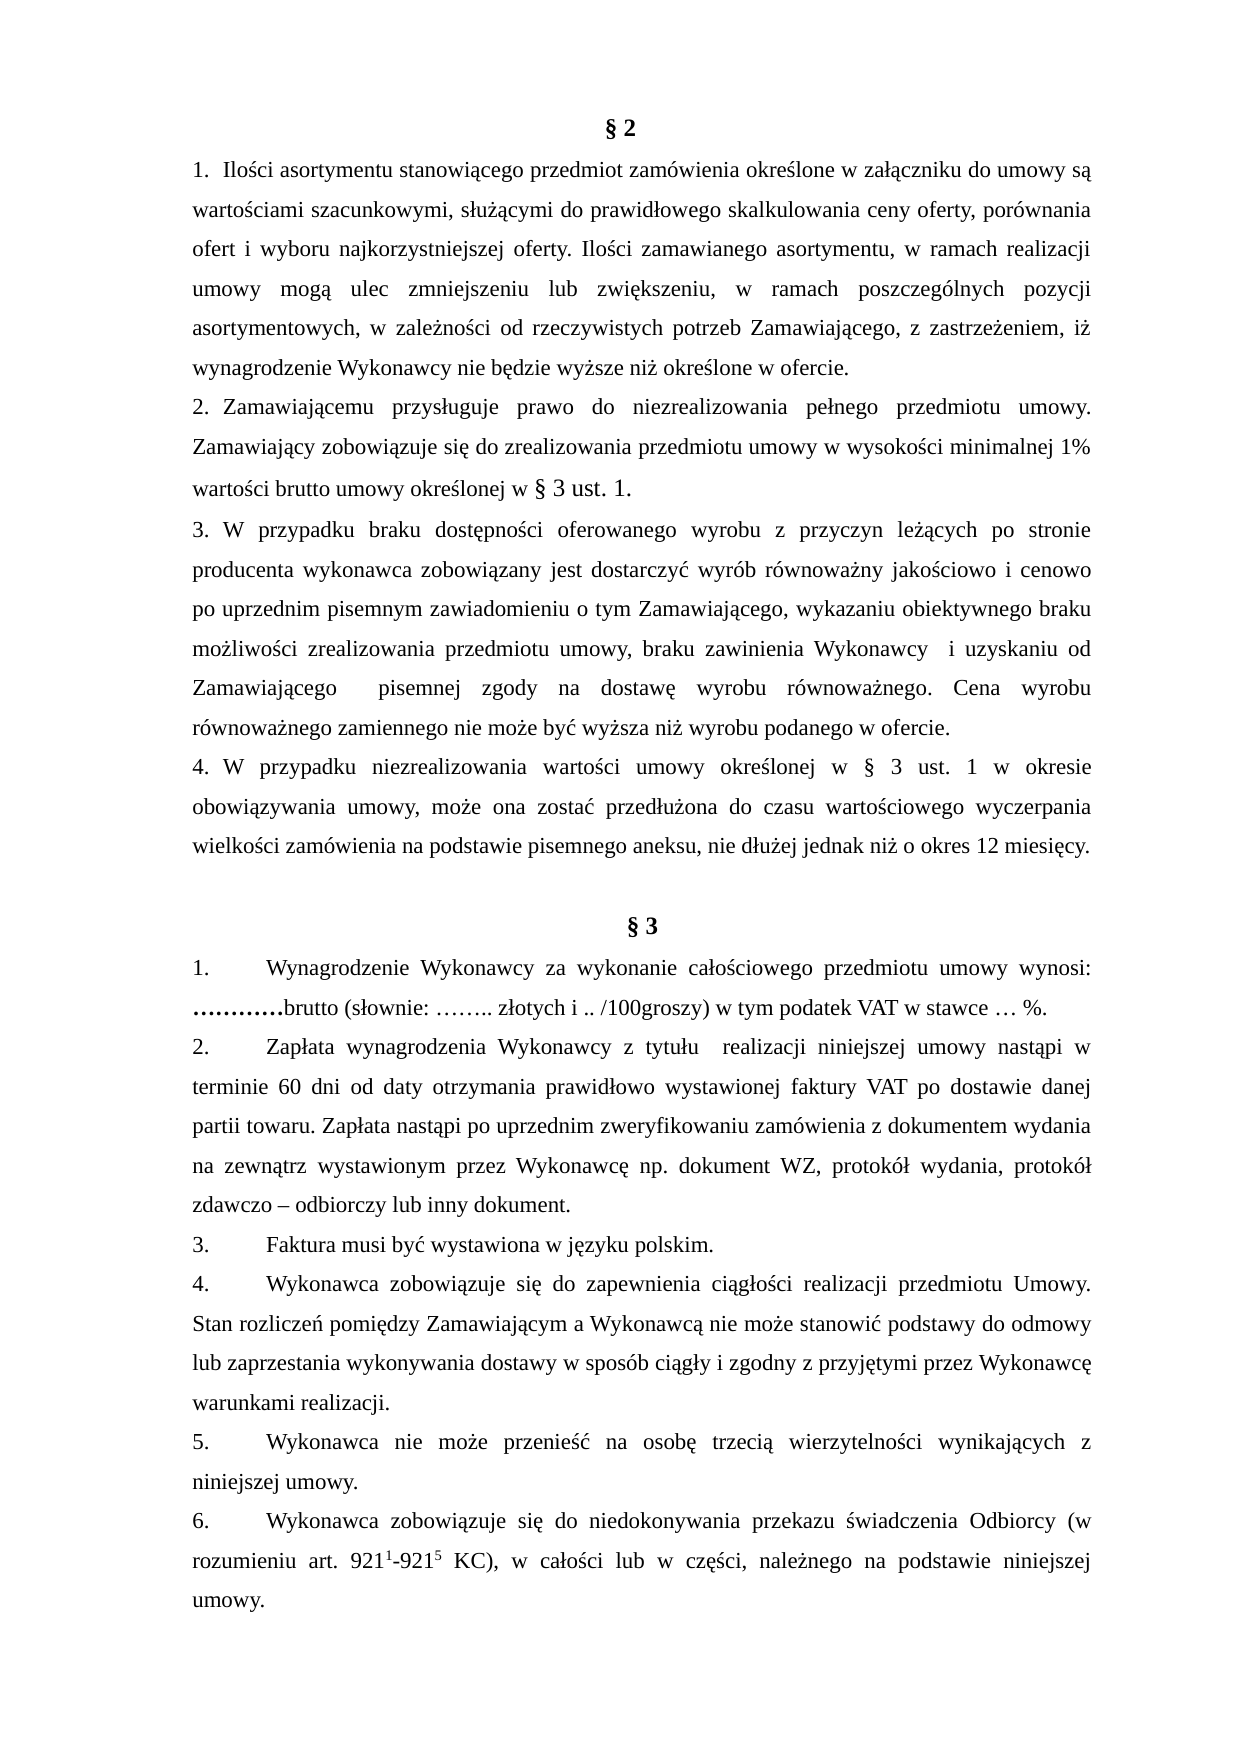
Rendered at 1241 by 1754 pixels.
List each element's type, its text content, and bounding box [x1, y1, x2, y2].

list Wykonawca nie może przenieść na osobę trzecią wierzytelności wynikających z niniejszej umowy. [192, 1428, 1093, 1494]
text § 2 [148, 113, 1093, 142]
list Ilości asortymentu stanowiącego przedmiot zamówienia określone w załączniku do umowy są wartościami szacunkowymi, służącymi do prawidłowego skalkulowania ceny oferty, porównania ofert i wyboru najkorzystniejszej oferty. Ilości zamawianego asortymentu, w ramach realizacji umowy mogą ulec zmniejszeniu lub zwiększeniu, w ramach poszczególnych pozycji asortymentowych, w zależności od rzeczywistych potrzeb Zamawiającego, z zastrzeżeniem, iż wynagrodzenie Wykonawcy nie będzie wyższe niż określone w ofercie. [192, 156, 1093, 380]
list Faktura musi być wystawiona w języku polskim. [192, 1231, 1093, 1257]
list Wykonawca zobowiązuje się do zapewnienia ciągłości realizacji przedmiotu Umowy. Stan rozliczeń pomiędzy Zamawiającym a Wykonawcą nie może stanowić podstawy do odmowy lub zaprzestania wykonywania dostawy w sposób ciągły i zgodny z przyjętymi przez Wykonawcę warunkami realizacji. [192, 1270, 1093, 1415]
list W przypadku niezrealizowania wartości umowy określonej w § 3 ust. 1 w okresie obowiązywania umowy, może ona zostać przedłużona do czasu wartościowego wyczerpania wielkości zamówienia na podstawie pisemnego aneksu, nie dłużej jednak niż o okres 12 miesięcy. [192, 753, 1093, 859]
list Zapłata wynagrodzenia Wykonawcy z tytułu realizacji niniejszej umowy nastąpi w terminie 60 dni od daty otrzymania prawidłowo wystawionej faktury VAT po dostawie danej partii towaru. Zapłata nastąpi po uprzednim zweryfikowaniu zamówienia z dokumentem wydania na zewnątrz wystawionym przez Wykonawcę np. dokument WZ, protokół wydania, protokół zdawczo – odbiorczy lub inny dokument. [192, 1033, 1093, 1218]
list Zamawiającemu przysługuje prawo do niezrealizowania pełnego przedmiotu umowy. Zamawiający zobowiązuje się do zrealizowania przedmiotu umowy w wysokości minimalnej 1% wartości brutto umowy określonej w § 3 ust. 1. [192, 393, 1093, 502]
list W przypadku braku dostępności oferowanego wyrobu z przyczyn leżących po stronie producenta wykonawca zobowiązany jest dostarczyć wyrób równoważny jakościowo i cenowo po uprzednim pisemnym zawiadomieniu o tym Zamawiającego, wykazaniu obiektywnego braku możliwości zrealizowania przedmiotu umowy, braku zawinienia Wykonawcy i uzyskaniu od Zamawiającego pisemnej zgody na dostawę wyrobu równoważnego. Cena wyrobu równoważnego zamiennego nie może być wyższa niż wyrobu podanego w ofercie. [192, 517, 1093, 740]
text § 3 [192, 911, 1093, 940]
list Wynagrodzenie Wykonawcy za wykonanie całościowego przedmiotu umowy wynosi: …………brutto (słownie: …….. złotych i .. /100groszy) w tym podatek VAT w stawce … %. [192, 954, 1093, 1020]
list Wykonawca zobowiązuje się do niedokonywania przekazu świadczenia Odbiorcy (w rozumieniu art. 9211-9215 KC), w całości lub w części, należnego na podstawie niniejszej umowy. [192, 1507, 1093, 1612]
